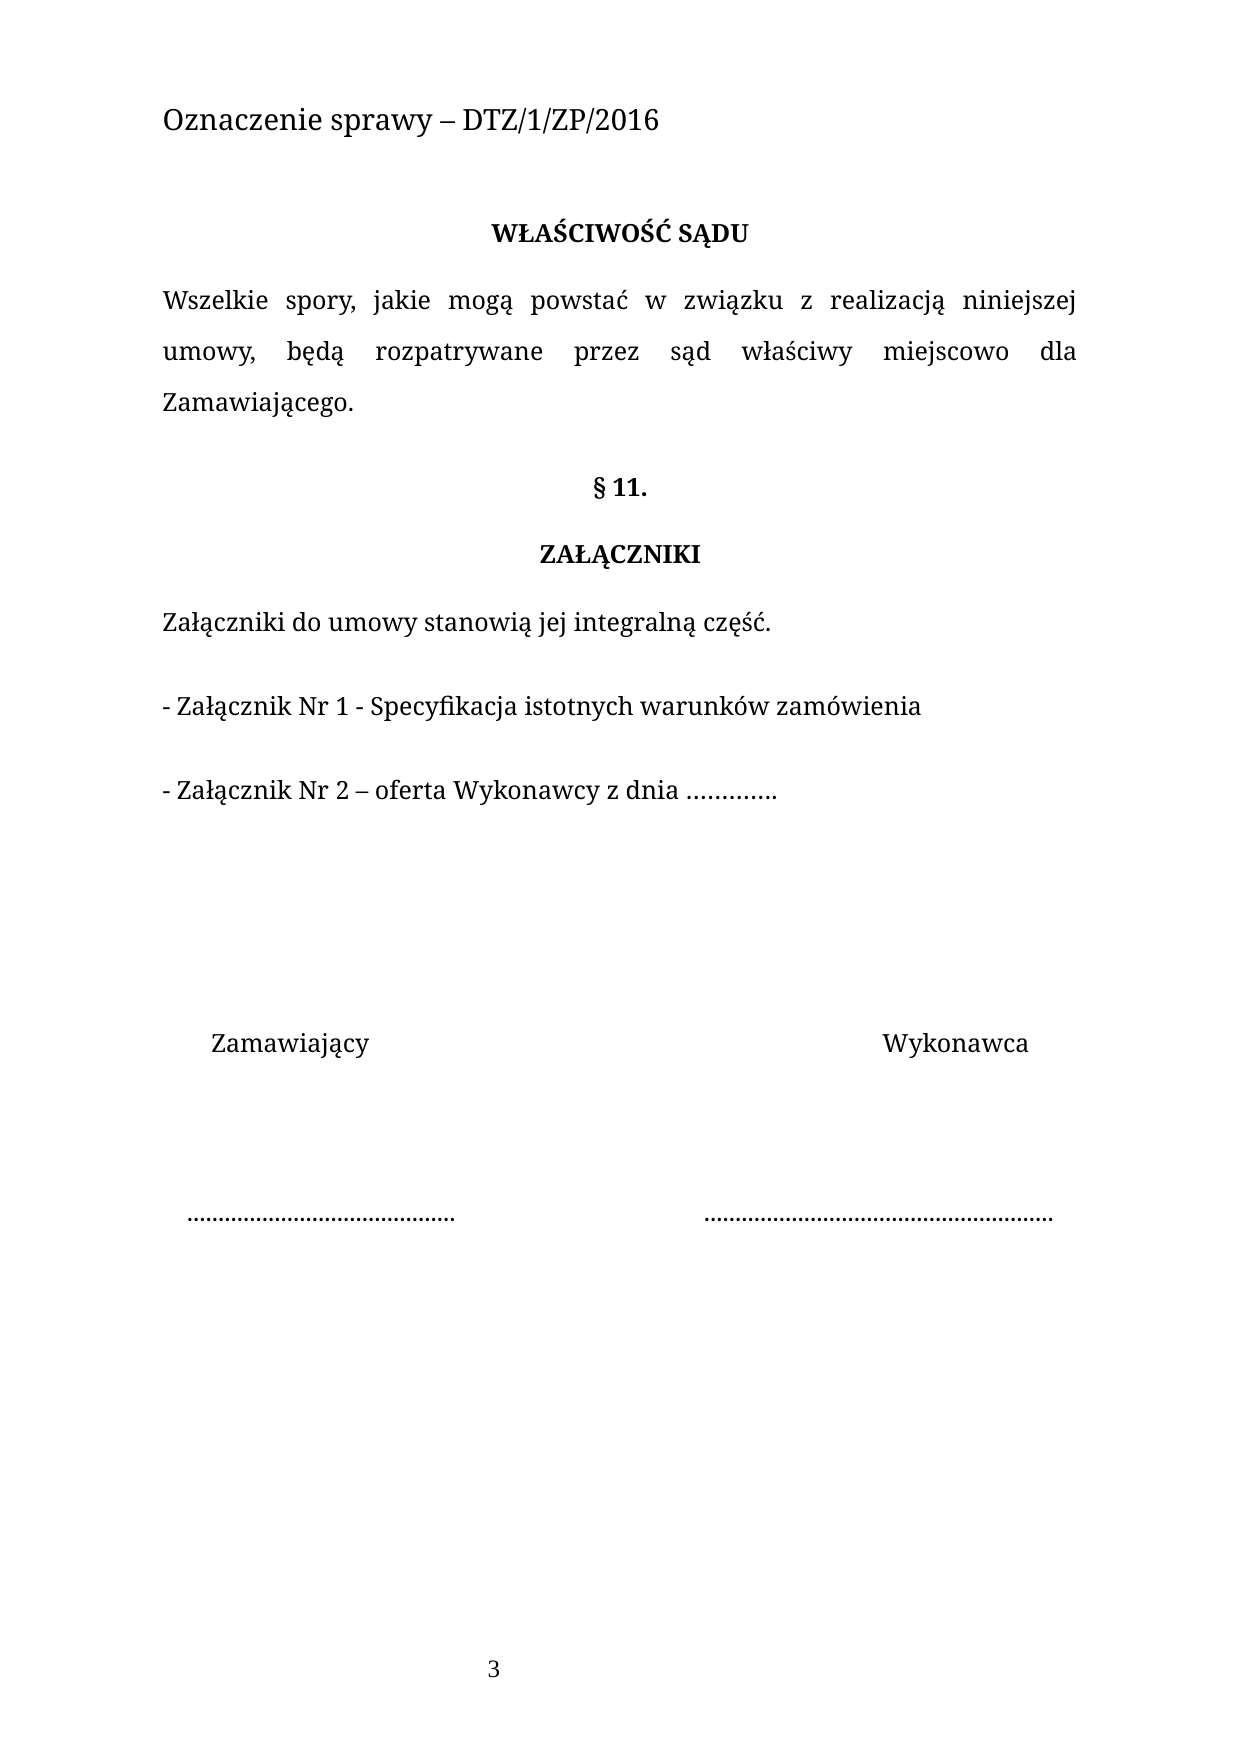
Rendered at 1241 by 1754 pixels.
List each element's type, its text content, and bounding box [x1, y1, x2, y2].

text - Załącznik Nr 1 - Specyfikacja istotnych warunków zamówienia [162, 688, 1078, 723]
text Wszelkie spory, jakie mogą powstać w związku z realizacją niniejszej umowy, będą rozpatrywane przez sąd właściwy miejscowo dla Zamawiającego. [162, 283, 1078, 419]
text WŁAŚCIWOŚĆ SĄDU [162, 216, 1078, 249]
text ZAŁĄCZNIKI [162, 537, 1078, 571]
text Zamawiający Wykonawca [162, 1026, 1078, 1060]
text § 11. [162, 469, 1078, 503]
text ........................................... ........................................................ [162, 1195, 1078, 1229]
text Załączniki do umowy stanowią jej integralną część. [162, 604, 1078, 638]
text - Załącznik Nr 2 – oferta Wykonawcy z dnia …………. [162, 773, 1078, 807]
